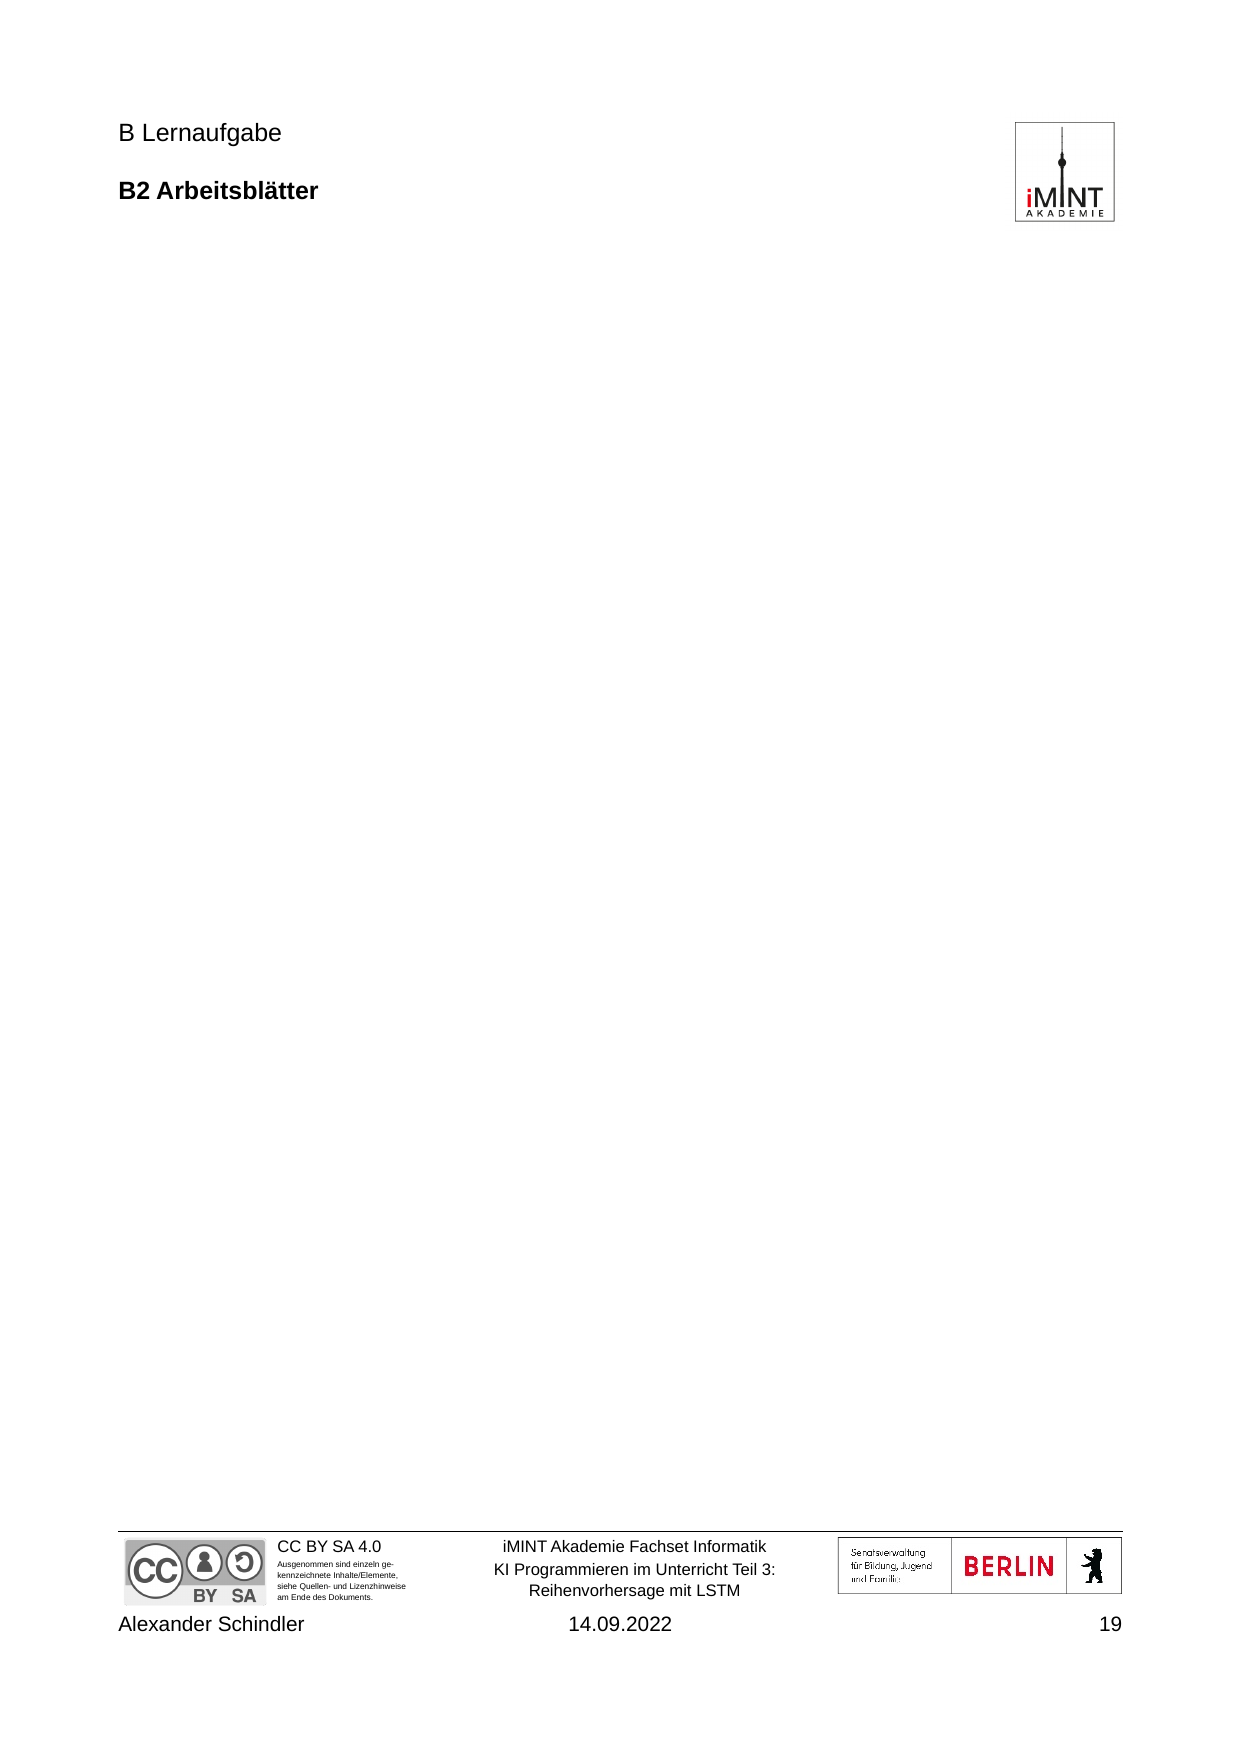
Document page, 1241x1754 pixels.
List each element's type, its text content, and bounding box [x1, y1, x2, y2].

subtitle B2 Arbeitsblätter [118, 176, 1005, 205]
picture [837, 1537, 1122, 1594]
picture [1005, 112, 1124, 231]
picture [123, 1537, 267, 1607]
